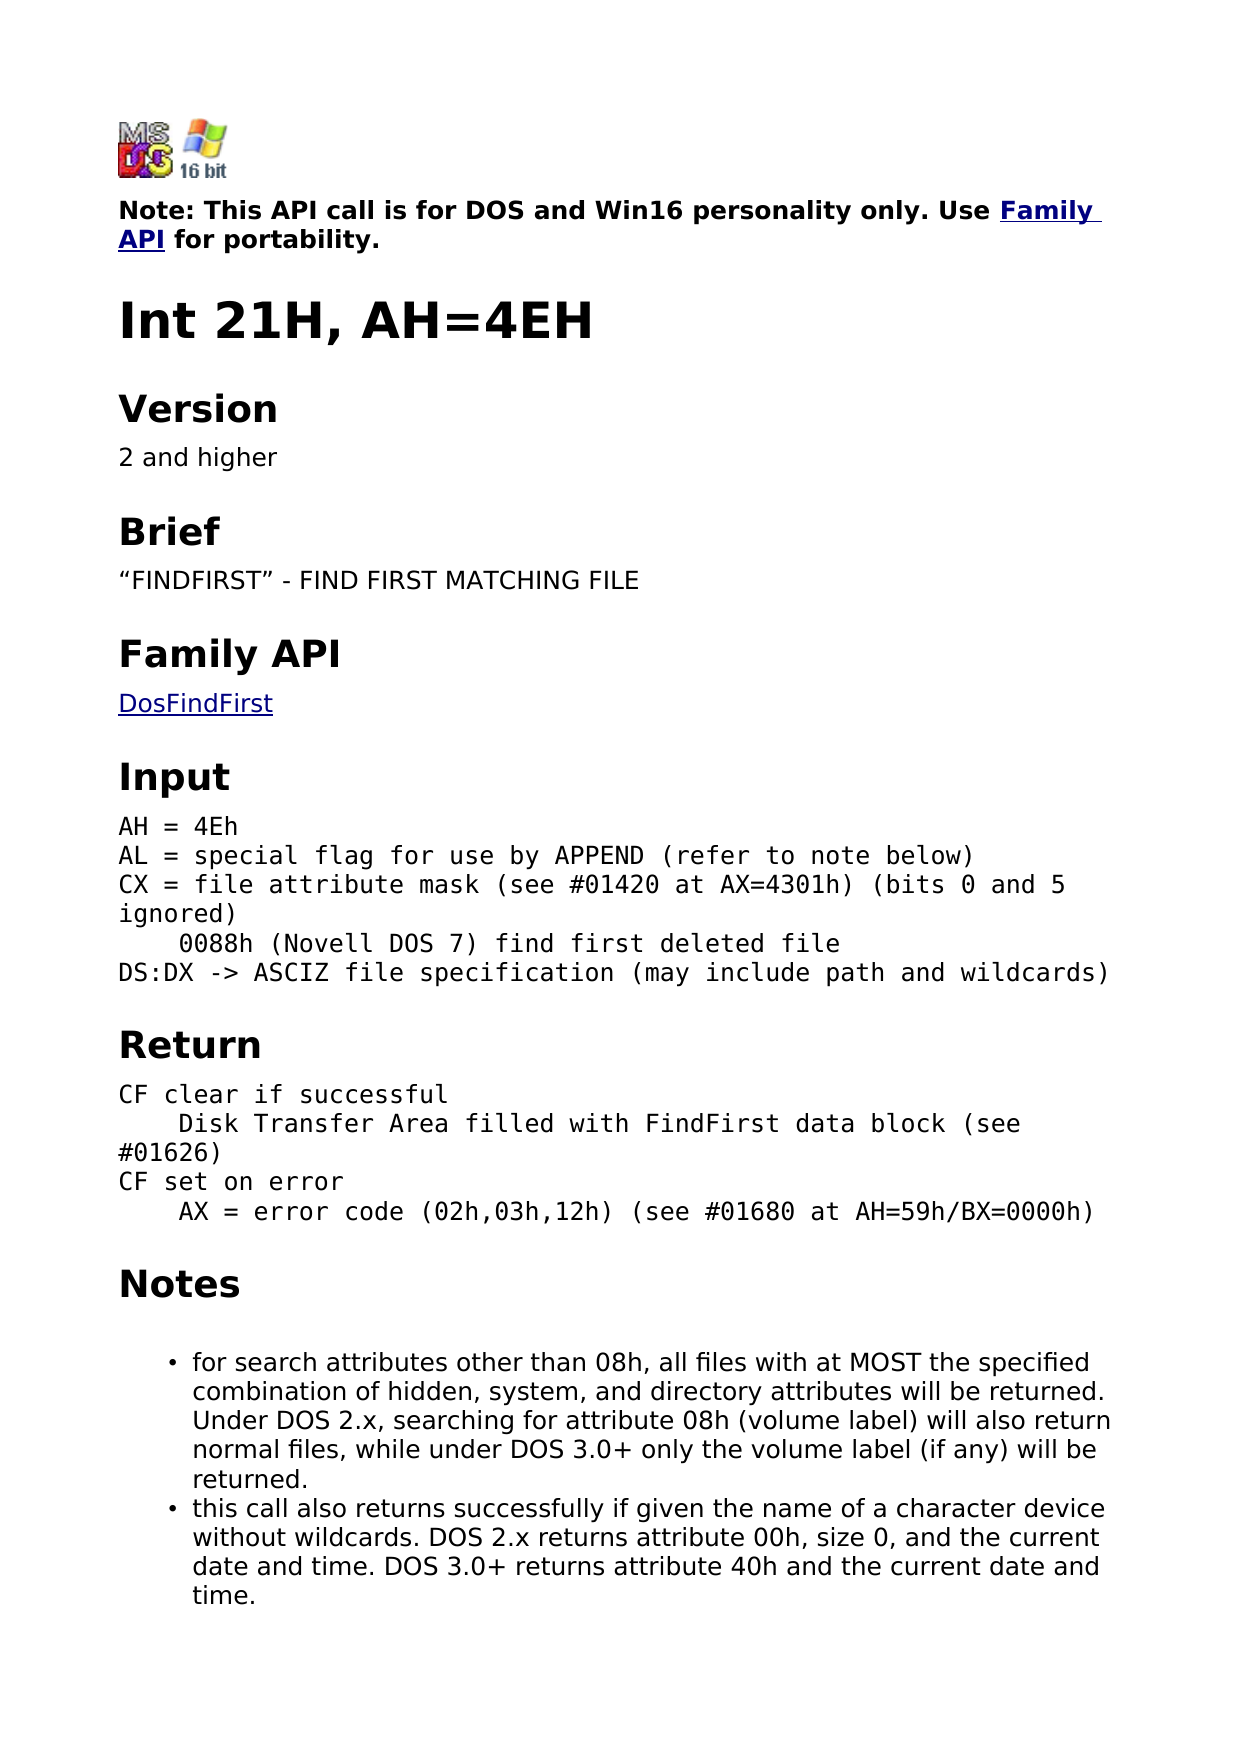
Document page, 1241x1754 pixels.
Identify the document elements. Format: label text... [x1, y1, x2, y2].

text 2 and higher [118, 444, 1122, 473]
subtitle Family API [118, 633, 1122, 677]
subtitle Return [118, 1024, 1122, 1067]
picture [118, 122, 173, 178]
text CF clear if successful Disk Transfer Area filled with FindFirst data block (see #01626) CF set on error AX = error code (02h,03h,12h) (see #01680 at AH=59h/BX=0000h) [118, 1080, 1122, 1226]
subtitle Version [118, 387, 1122, 431]
text AH = 4Eh AL = special flag for use by APPEND (refer to note below) CX = file attribute mask (see #01420 at AX=4301h) (bits 0 and 5 ignored) 0088h (Novell DOS 7) find first deleted file DS:DX -> ASCIZ file specification (may include path and wildcards) [118, 812, 1122, 987]
subtitle Int 21H, AH=4EH [118, 292, 1122, 350]
list this call also returns successfully if given the name of a character device without wildcards. DOS 2.x returns attribute 00h, size 0, and the current date and time. DOS 3.0+ returns attribute 40h and the current date and time. [177, 1494, 1122, 1611]
text “FINDFIRST” - FIND FIRST MATCHING FILE [118, 566, 1122, 596]
list for search attributes other than 08h, all files with at MOST the specified combination of hidden, system, and directory attributes will be returned. Under DOS 2.x, searching for attribute 08h (volume label) will also return normal files, while under DOS 3.0+ only the volume label (if any) will be returned. [177, 1348, 1122, 1494]
subtitle Input [118, 756, 1122, 799]
subtitle Brief [118, 510, 1122, 554]
text DosFindFirst [118, 689, 1122, 718]
text Note: This API call is for DOS and Win16 personality only. Use Family API for portability. [118, 196, 1122, 254]
picture [180, 118, 228, 178]
subtitle Notes [118, 1263, 1122, 1306]
